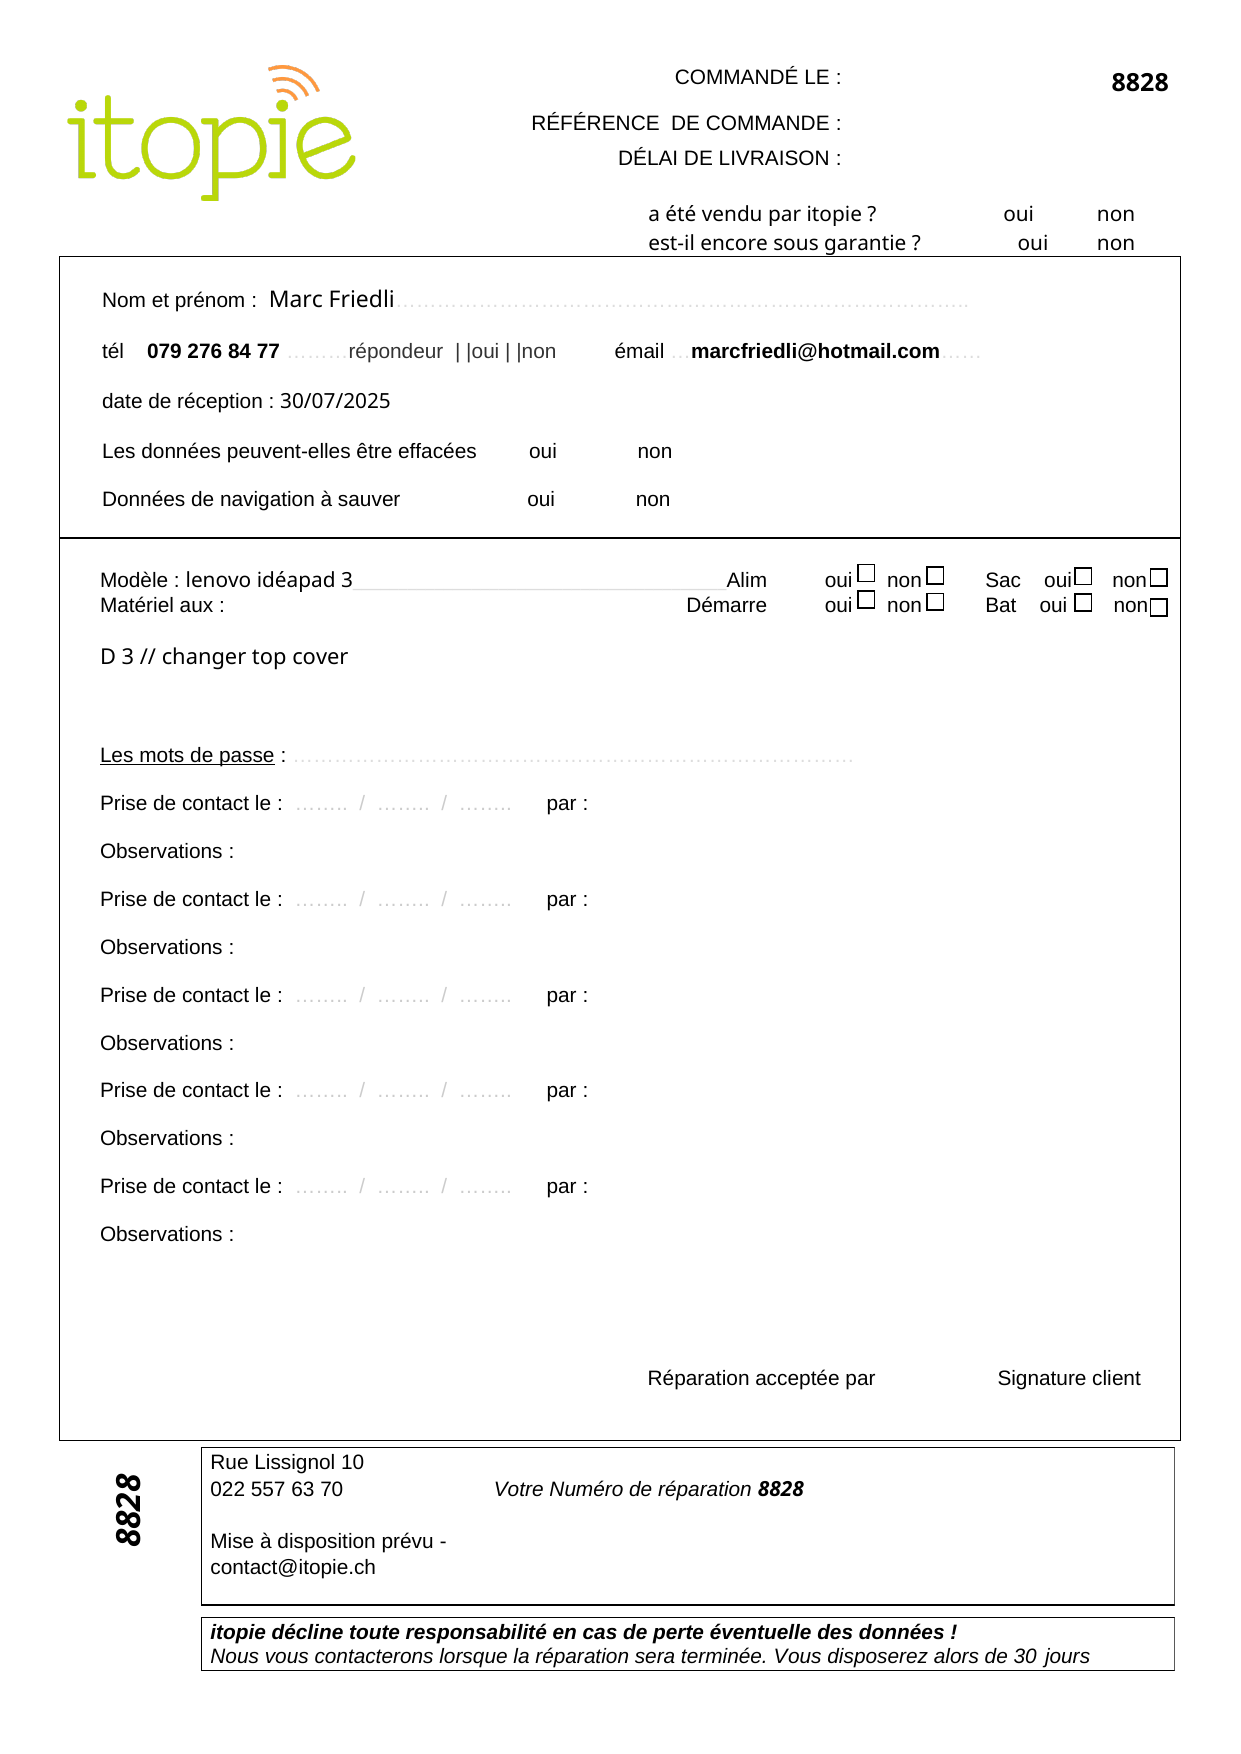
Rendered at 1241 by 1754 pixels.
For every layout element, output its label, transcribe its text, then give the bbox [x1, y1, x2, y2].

text Prise de contact le : …….. / …….. / …….. par : [60, 1171, 1180, 1198]
table_cell [847, 105, 1180, 140]
text tél 079 276 84 77 ………répondeur | |oui | |non émail …marcfriedli@hotmail.com…… [60, 335, 1180, 362]
text Prise de contact le : …….. / …….. / …….. par : [60, 788, 1180, 815]
text Observations : [60, 836, 1180, 863]
picture [67, 65, 356, 201]
text est-il encore sous garantie ? oui non [59, 228, 1181, 256]
text Observations : [60, 931, 1180, 958]
text Observations : [60, 1219, 1180, 1246]
text date de réception : 30/07/2025 [60, 383, 1180, 415]
text Les données peuvent-elles être effacées oui non [60, 436, 1180, 463]
table_header COMMANDÉ LE : [490, 59, 847, 104]
text Les mots de passe : ……………………………………………………………………… [60, 740, 1180, 767]
table_header 8828 [847, 59, 1180, 104]
table_header Rue Lissignol 10 022 557 63 70 Votre Numéro de réparation 8828 Mise à disposition prévu - contact@itopie.ch [195, 1441, 1180, 1611]
text Données de navigation à sauver oui non [60, 484, 1180, 511]
text a été vendu par itopie ? oui non [59, 199, 1181, 228]
text Matériel aux : Démarre oui non Bat oui non [60, 590, 1180, 617]
text Réparation acceptée par Signature client [60, 1363, 1180, 1390]
text Prise de contact le : …….. / …….. / …….. par : [60, 979, 1180, 1006]
table_cell RÉFÉRENCE DE COMMANDE : [490, 105, 847, 140]
text Observations : [60, 1123, 1180, 1150]
table_cell itopie décline toute responsabilité en cas de perte éventuelle des données ! Nous vous contacterons lorsque la réparation sera terminée. Vous disposerez alors de 30 jours [195, 1611, 1180, 1677]
text Prise de contact le : …….. / …….. / …….. par : [60, 883, 1180, 911]
text D 3 // changer top cover [60, 638, 1180, 671]
text Nom et prénom : Marc Friedli……………………………………………………………………….. [60, 280, 1180, 314]
text Modèle : lenovo idéapad 3 Alim oui non Sac oui non [60, 562, 856, 590]
text Modèle : lenovo idéapad 3 Alim oui non Sac oui non [948, 562, 1180, 590]
table_header 8828 [59, 1441, 195, 1677]
text Modèle : lenovo idéapad 3 Alim oui non Sac oui non [879, 562, 925, 590]
text Observations : [60, 1027, 1180, 1054]
table_cell [847, 140, 1180, 175]
table_cell DÉLAI DE LIVRAISON : [490, 140, 847, 175]
text Prise de contact le : …….. / …….. / …….. par : [60, 1075, 1180, 1102]
